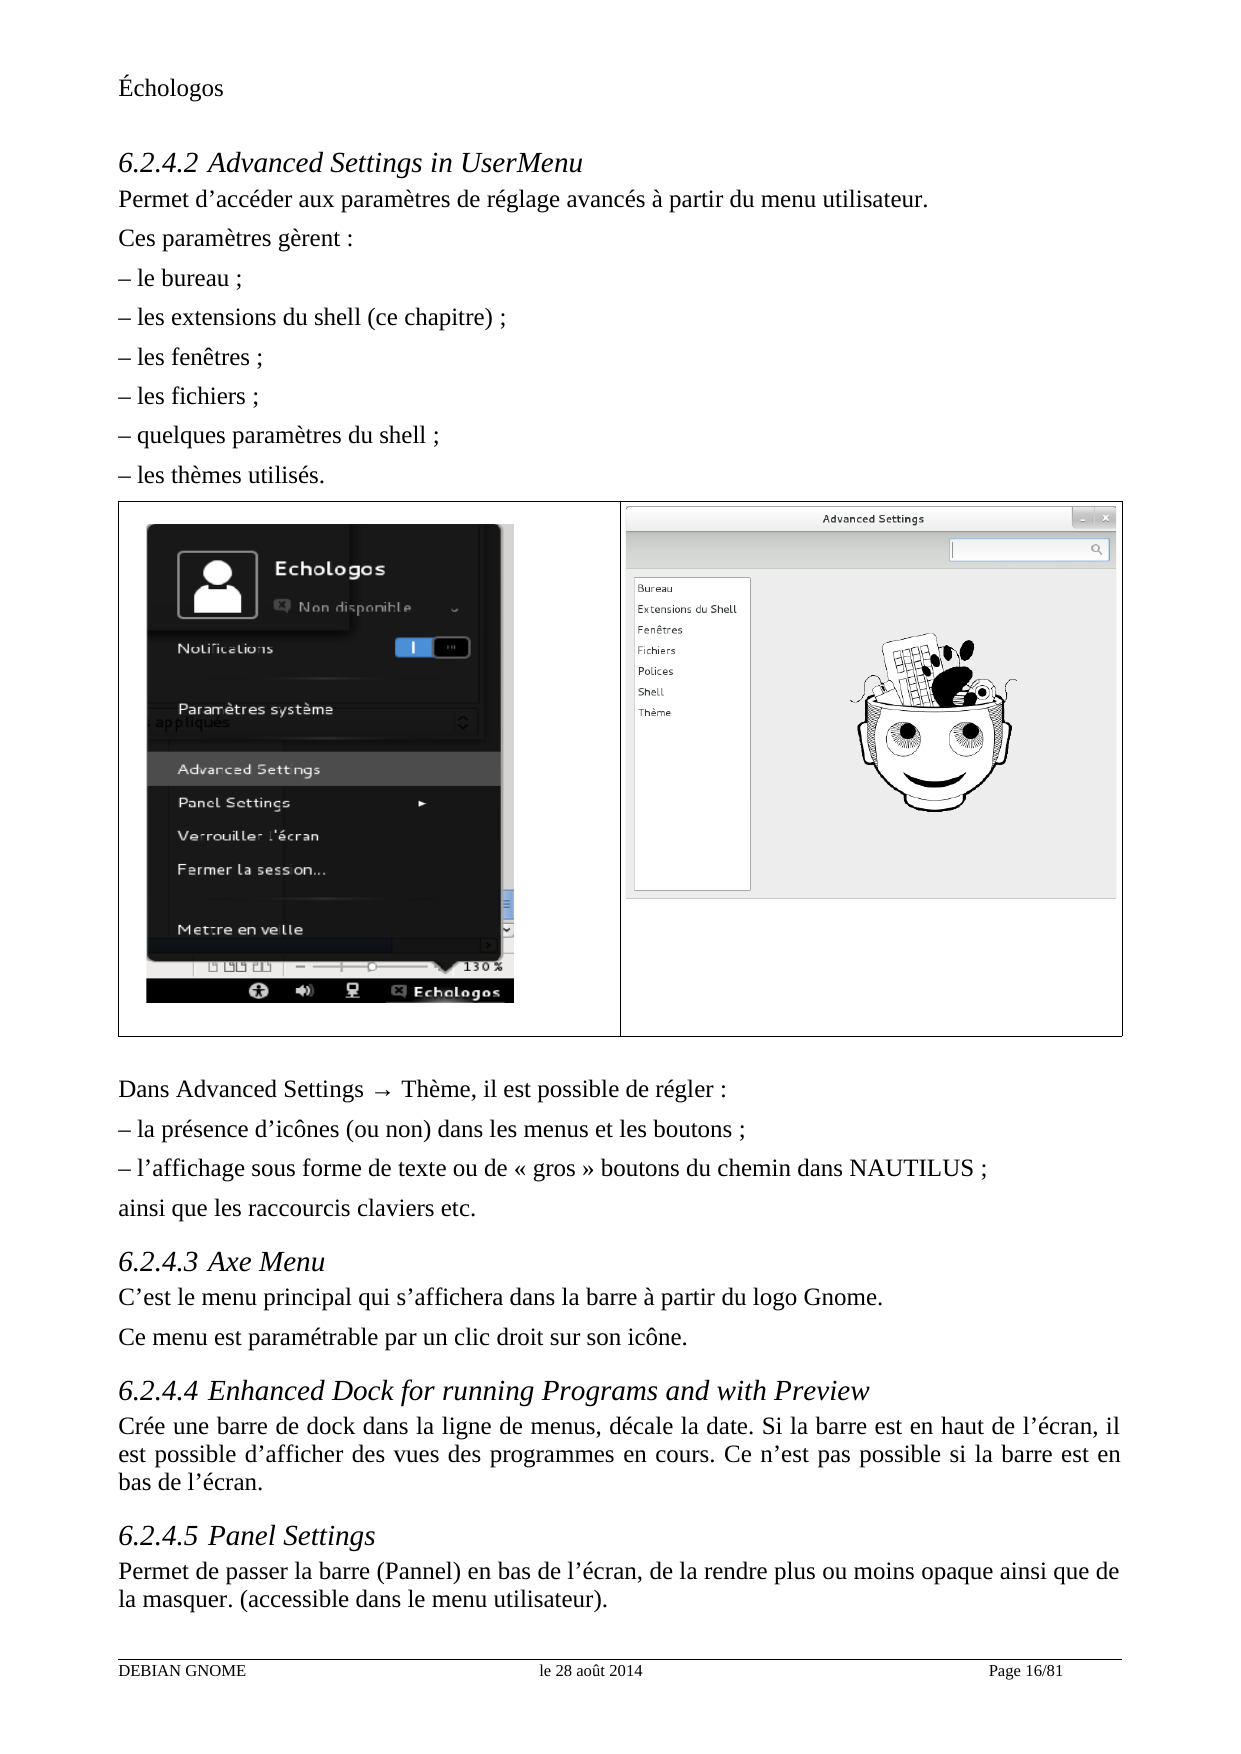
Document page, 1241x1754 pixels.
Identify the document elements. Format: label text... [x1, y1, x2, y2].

text – les fenêtres ; [118, 343, 1122, 370]
text – les thèmes utilisés. [118, 461, 1122, 489]
text – la présence d’icônes (ou non) dans les menus et les boutons ; [118, 1115, 1122, 1142]
text Permet d’accéder aux paramètres de réglage avancés à partir du menu utilisateur. [118, 185, 1122, 212]
text – quelques paramètres du shell ; [118, 422, 1122, 449]
text ainsi que les raccourcis claviers etc. [118, 1194, 1122, 1221]
subtitle Panel Settings [118, 1519, 1122, 1551]
text Ces paramètres gèrent : [118, 224, 1122, 252]
table_header [119, 502, 620, 1036]
picture [625, 506, 1117, 899]
text Dans Advanced Settings → Thème, il est possible de régler : [118, 1075, 1122, 1103]
text – le bureau ; [118, 264, 1122, 291]
text C’est le menu principal qui s’affichera dans la barre à partir du logo Gnome. [118, 1283, 1122, 1311]
subtitle Enhanced Dock for running Programs and with Preview [118, 1374, 1122, 1406]
text – les extensions du shell (ce chapitre) ; [118, 303, 1122, 331]
table_header [621, 502, 1122, 1036]
text Crée une barre de dock dans la ligne de menus, décale la date. Si la barre est en haut de l’écran, il est possible d’afficher des vues des programmes en cours. Ce n’est pas possible si la barre est en bas de l’écran. [118, 1412, 1122, 1495]
picture [146, 524, 514, 1003]
text – l’affichage sous forme de texte ou de « gros » boutons du chemin dans NAUTILUS ; [118, 1154, 1122, 1182]
text – les fichiers ; [118, 382, 1122, 410]
subtitle Axe Menu [118, 1245, 1122, 1277]
text Ce menu est paramétrable par un clic droit sur son icône. [118, 1323, 1122, 1350]
text Permet de passer la barre (Pannel) en bas de l’écran, de la rendre plus ou moins opaque ainsi que de la masquer. (accessible dans le menu utilisateur). [118, 1557, 1122, 1613]
subtitle Advanced Settings in UserMenu [118, 147, 1122, 179]
